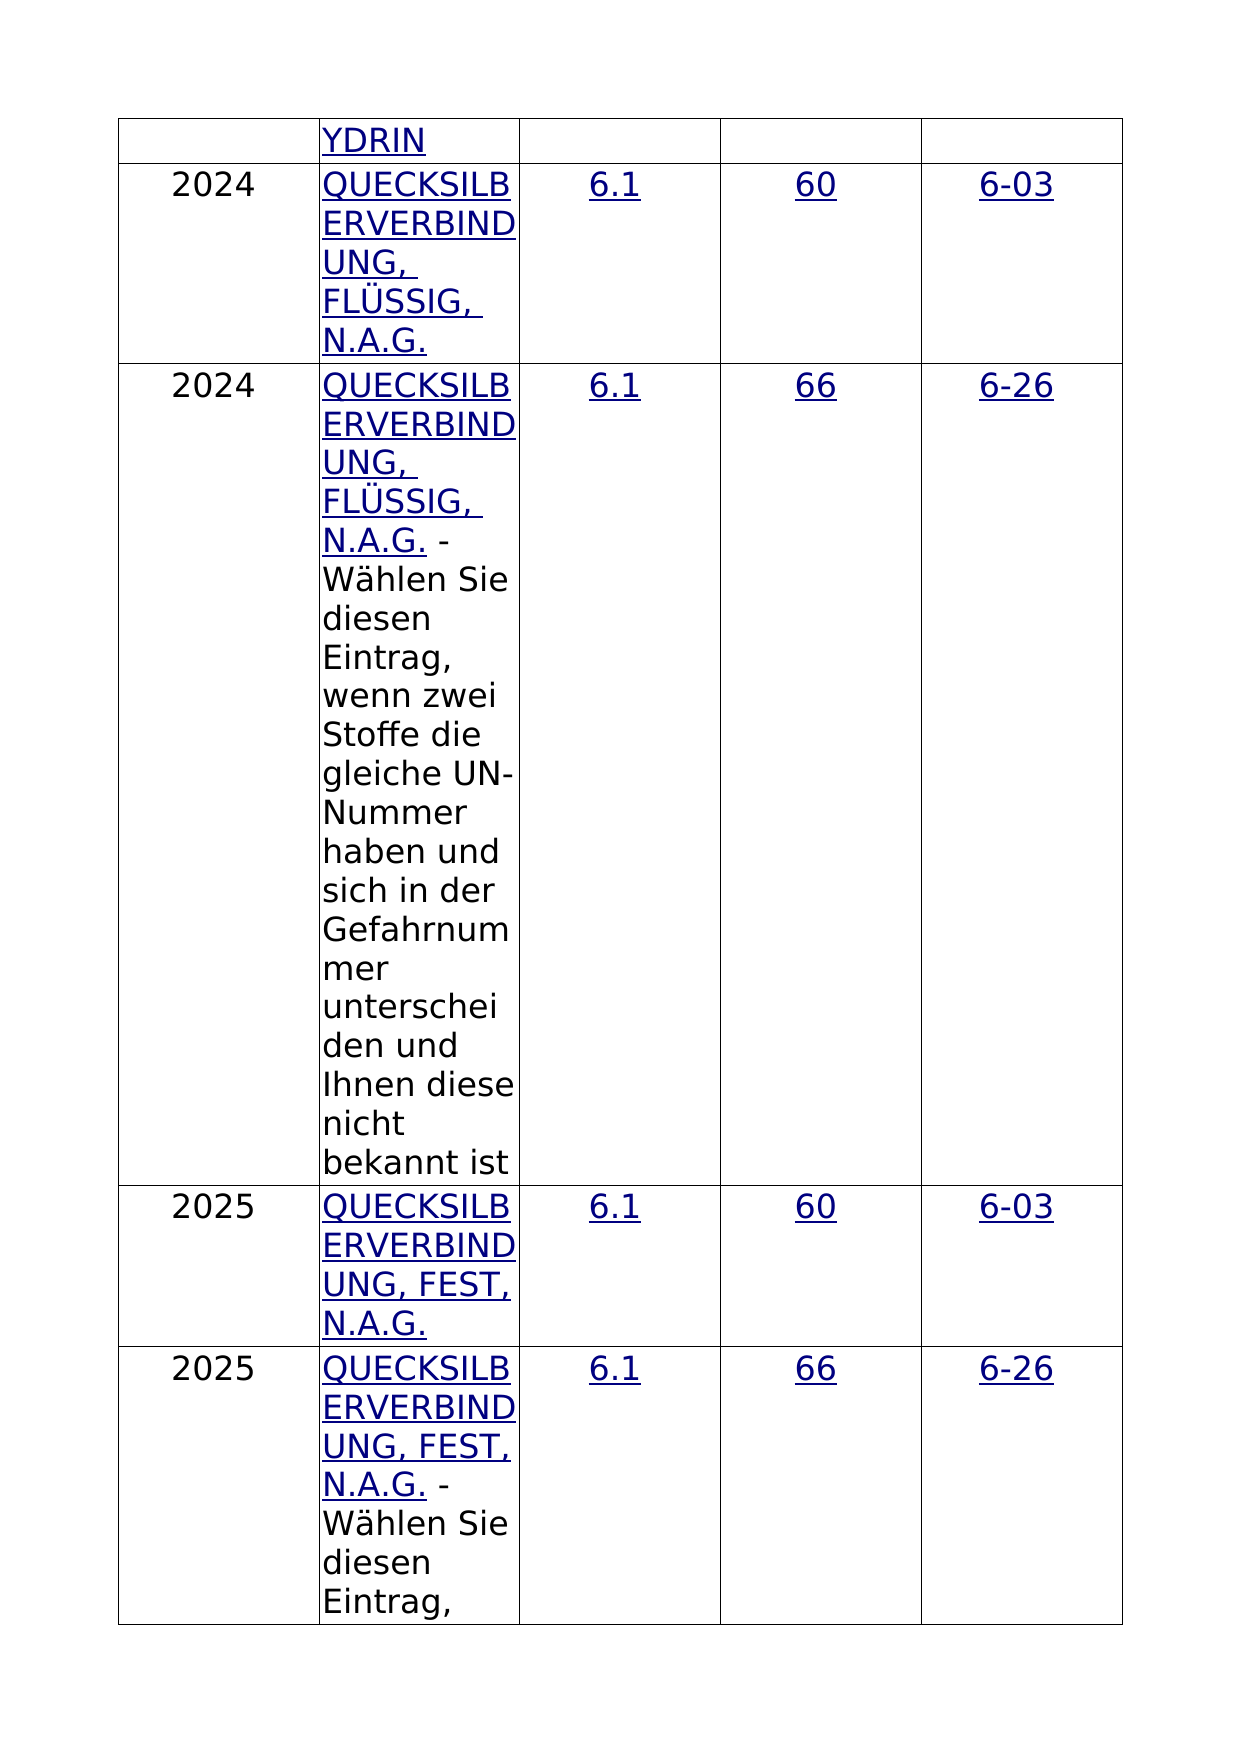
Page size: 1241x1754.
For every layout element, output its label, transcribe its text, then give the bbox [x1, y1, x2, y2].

table_cell [721, 119, 921, 163]
table_cell 2024 [119, 164, 319, 363]
table_cell YDRIN [320, 119, 519, 163]
table_cell QUECKSILBERVERBINDUNG, FEST, N.A.G. - Wählen Sie diesen Eintrag, [320, 1347, 519, 1624]
table_cell 66 [721, 364, 921, 1185]
table_cell 6.1 [520, 1347, 720, 1624]
table_cell 6-26 [922, 1347, 1122, 1624]
table_cell 60 [721, 1186, 921, 1346]
table_cell 6.1 [520, 364, 720, 1185]
table_cell 60 [721, 164, 921, 363]
table_cell 6-03 [922, 164, 1122, 363]
table_cell [922, 119, 1122, 163]
table_cell QUECKSILBERVERBINDUNG, FLÜSSIG, N.A.G. - Wählen Sie diesen Eintrag, wenn zwei Stoffe die gleiche UN-Nummer haben und sich in der Gefahrnummer unterscheiden und Ihnen diese nicht bekannt ist [320, 364, 519, 1185]
table_cell QUECKSILBERVERBINDUNG, FEST, N.A.G. [320, 1186, 519, 1346]
table_cell 2024 [119, 364, 319, 1185]
table_cell 6.1 [520, 1186, 720, 1346]
table_cell QUECKSILBERVERBINDUNG, FLÜSSIG, N.A.G. [320, 164, 519, 363]
table_cell 2025 [119, 1186, 319, 1346]
table_cell 6.1 [520, 164, 720, 363]
table_cell [119, 119, 319, 163]
table_cell [520, 119, 720, 163]
table_cell 66 [721, 1347, 921, 1624]
table_cell 6-26 [922, 364, 1122, 1185]
table_cell 6-03 [922, 1186, 1122, 1346]
table_cell 2025 [119, 1347, 319, 1624]
